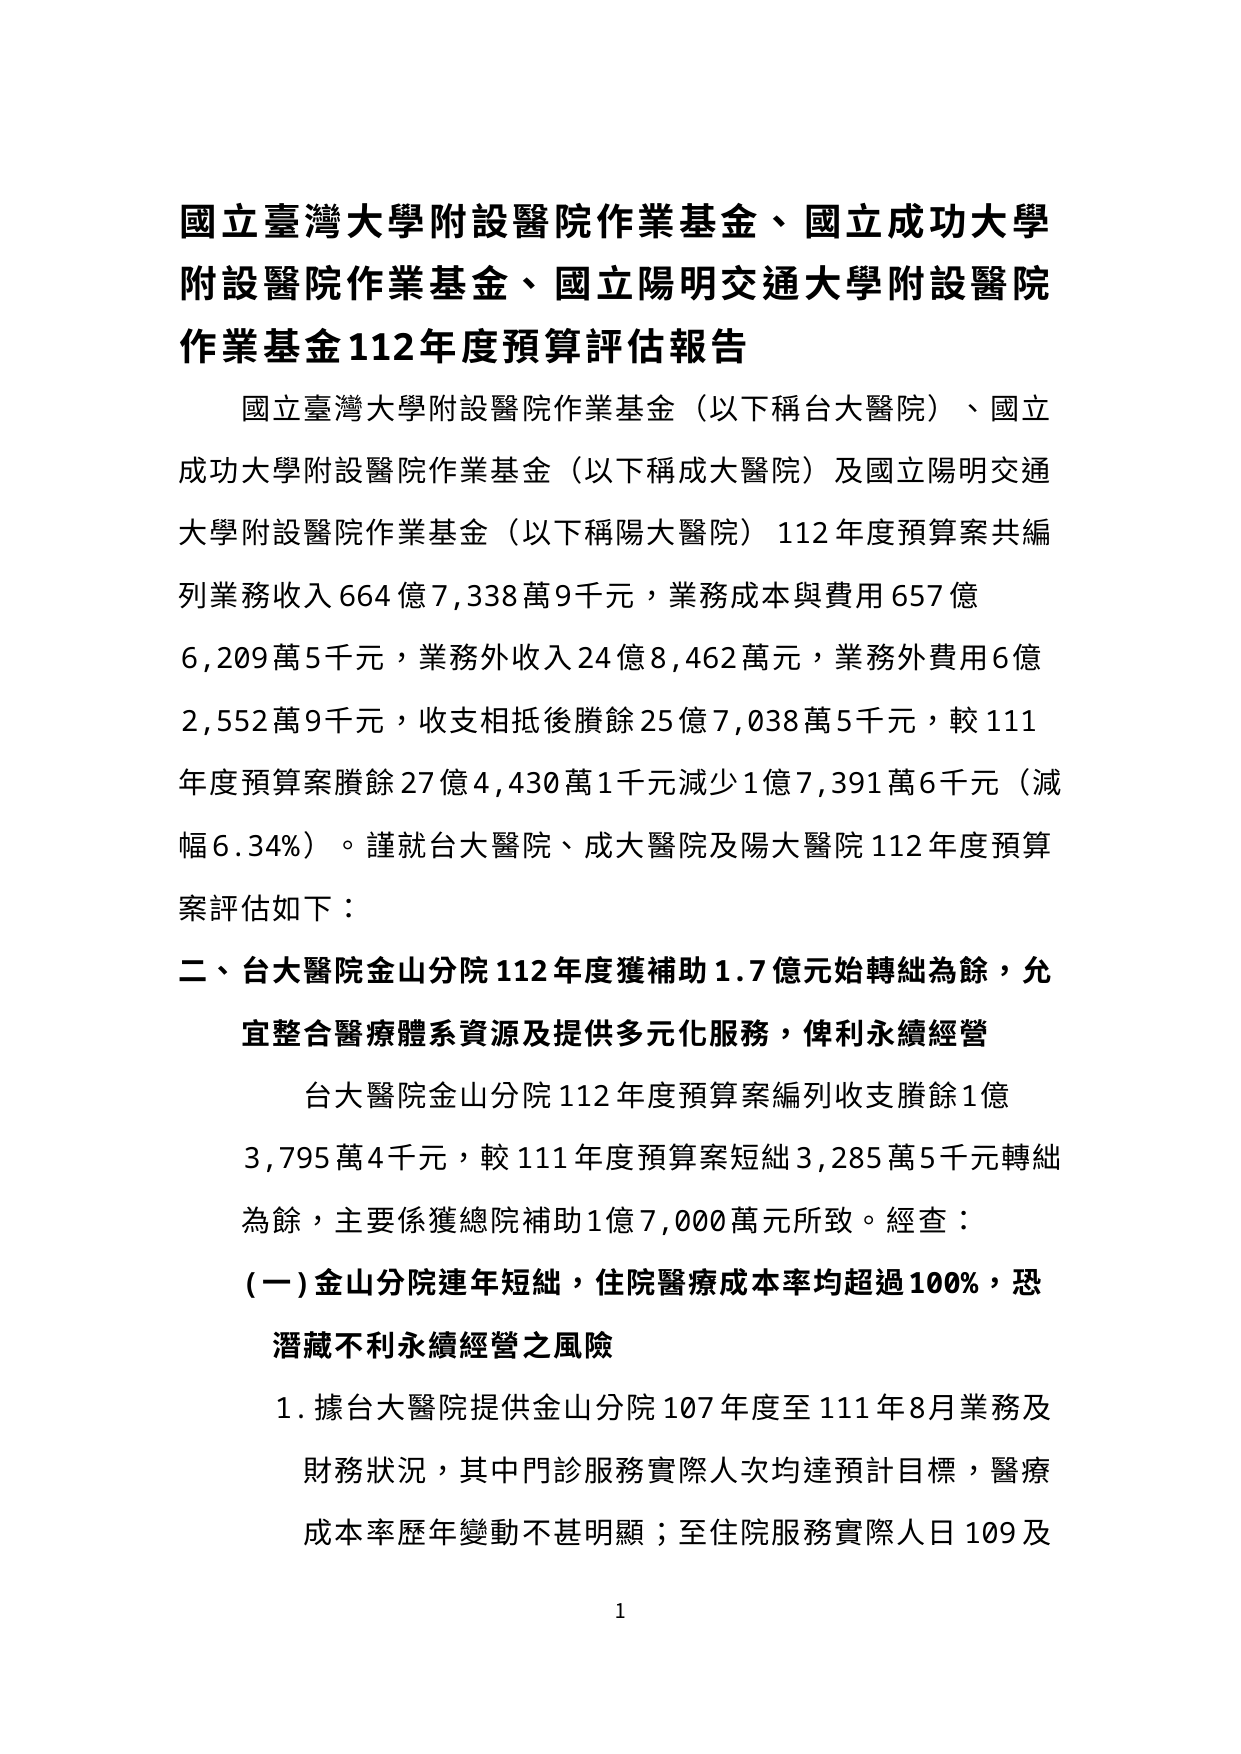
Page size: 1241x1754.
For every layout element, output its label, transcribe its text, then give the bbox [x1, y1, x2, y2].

text 國立臺灣大學附設醫院作業基金（以下稱台大醫院）、國立成功大學附設醫院作業基金（以下稱成大醫院）及國立陽明交通大學附設醫院作業基金（以下稱陽大醫院）112年度預算案共編列業務收入664億7,338萬9千元，業務成本與費用657億6,209萬5千元，業務外收入24億8,462萬元，業務外費用6億2,552萬9千元，收支相抵後賸餘25億7,038萬5千元，較111年度預算案賸餘27億4,430萬1千元減少1億7,391萬6千元（減幅6.34%）。謹就台大醫院、成大醫院及陽大醫院112年度預算案評估如下： [177, 365, 1063, 927]
text 二、台大醫院金山分院112年度獲補助1.7億元始轉絀為餘，允宜整合醫療體系資源及提供多元化服務，俾利永續經營 [177, 927, 1063, 1052]
text 國立臺灣大學附設醫院作業基金、國立成功大學附設醫院作業基金、國立陽明交通大學附設醫院作業基金112年度預算評估報告 [177, 177, 1063, 365]
text 1.據台大醫院提供金山分院107年度至111年8月業務及財務狀況，其中門診服務實際人次均達預計目標，醫療成本率歷年變動不甚明顯；至住院服務實際人日109及 [266, 1365, 1063, 1552]
text 台大醫院金山分院112年度預算案編列收支賸餘1億3,795萬4千元，較111年度預算案短絀3,285萬5千元轉絀為餘，主要係獲總院補助1億7,000萬元所致。經查： [236, 1052, 1063, 1240]
text (一)金山分院連年短絀，住院醫療成本率均超過100%，恐潛藏不利永續經營之風險 [236, 1240, 1063, 1365]
